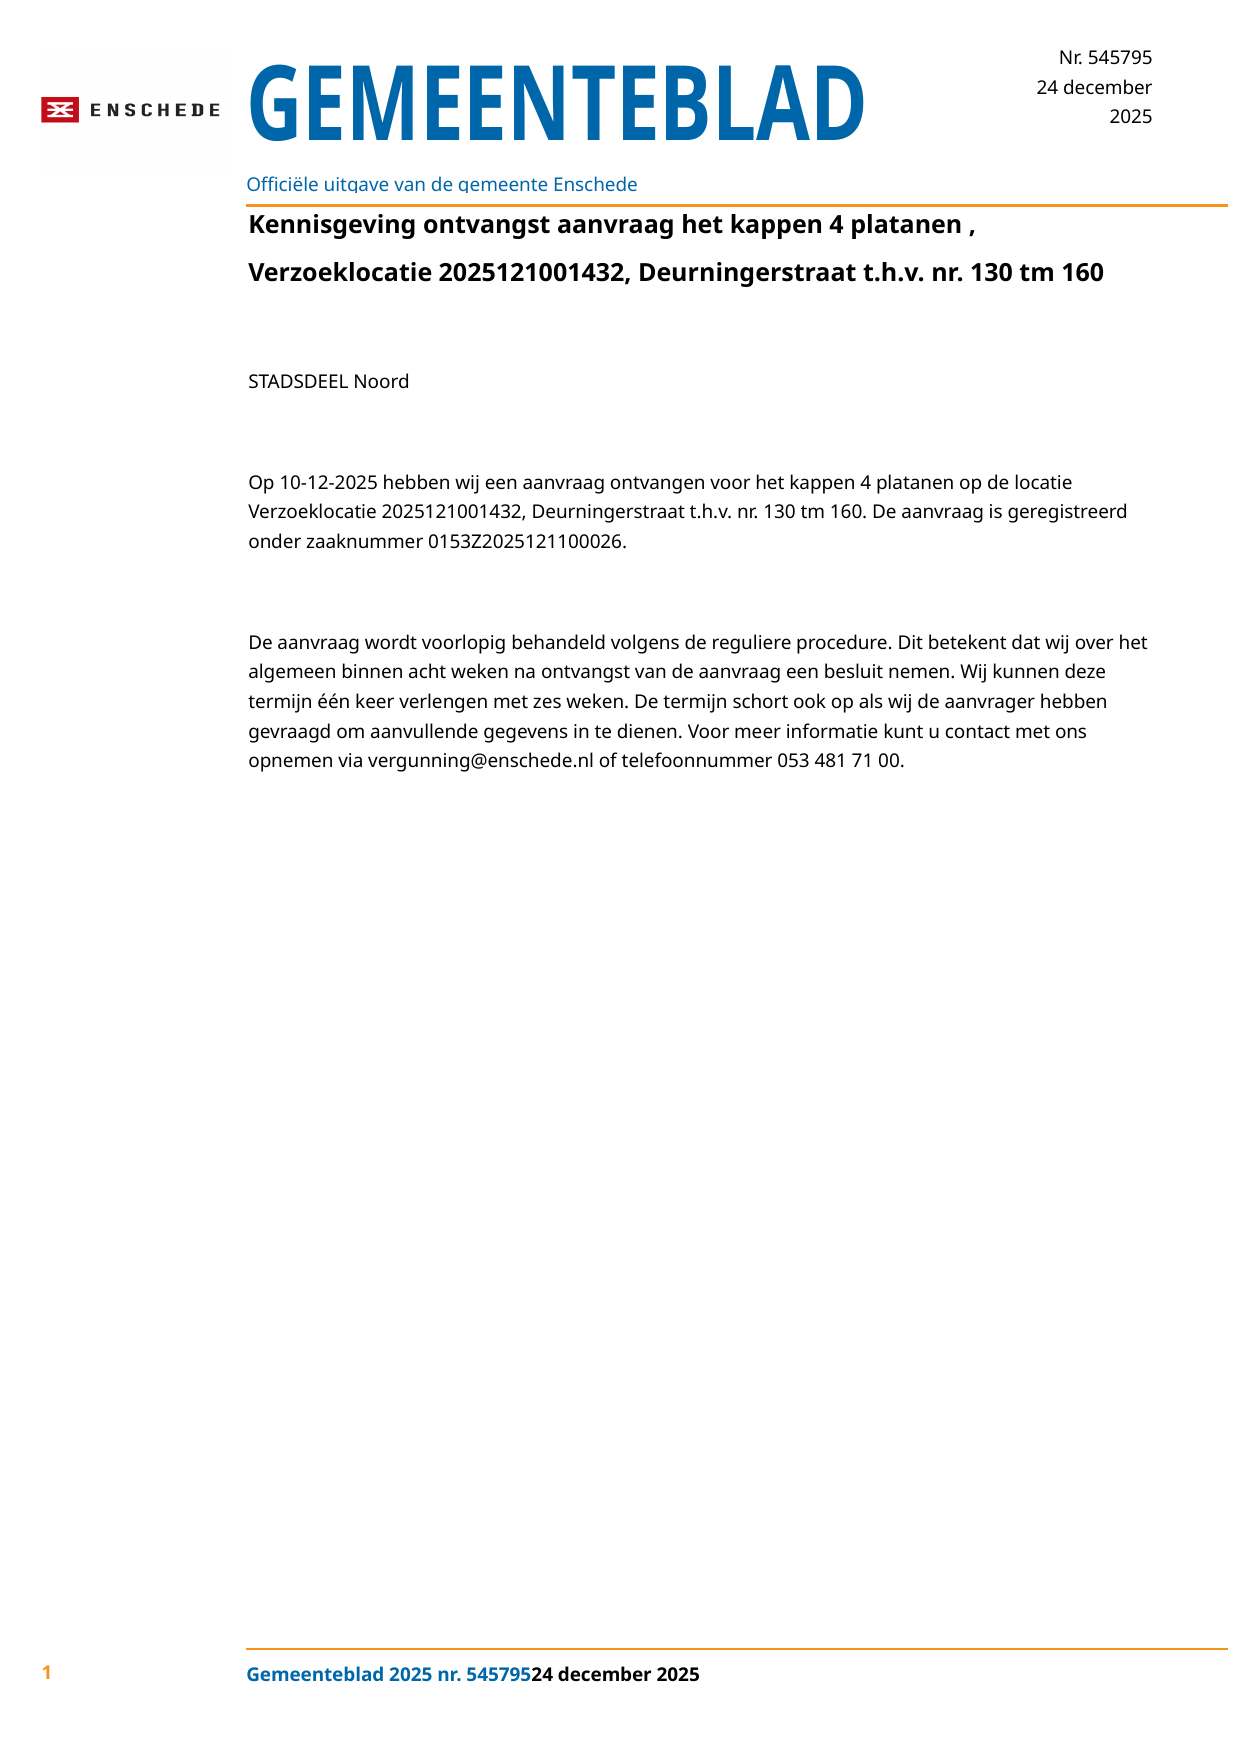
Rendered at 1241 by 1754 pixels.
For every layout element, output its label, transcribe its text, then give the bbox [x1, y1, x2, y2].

text Op 10-12-2025 hebben wij een aanvraag ontvangen voor het kappen 4 platanen op de locatie Verzoeklocatie 2025121001432, Deurningerstraat t.h.v. nr. 130 tm 160. De aanvraag is geregistreerd onder zaaknummer 0153Z2025121100026. [248, 469, 1152, 554]
picture [41, 47, 231, 172]
text Kennisgeving ontvangst aanvraag het kappen 4 platanen , Verzoeklocatie 2025121001432, Deurningerstraat t.h.v. nr. 130 tm 160 [248, 207, 1152, 288]
text STADSDEEL Noord [248, 368, 1152, 394]
text De aanvraag wordt voorlopig behandeld volgens de reguliere procedure. Dit betekent dat wij over het algemeen binnen acht weken na ontvangst van de aanvraag een besluit nemen. Wij kunnen deze termijn één keer verlengen met zes weken. De termijn schort ook op als wij de aanvrager hebben gevraagd om aanvullende gegevens in te dienen. Voor meer informatie kunt u contact met ons opnemen via vergunning@enschede.nl of telefoonnummer 053 481 71 00. [248, 629, 1152, 773]
